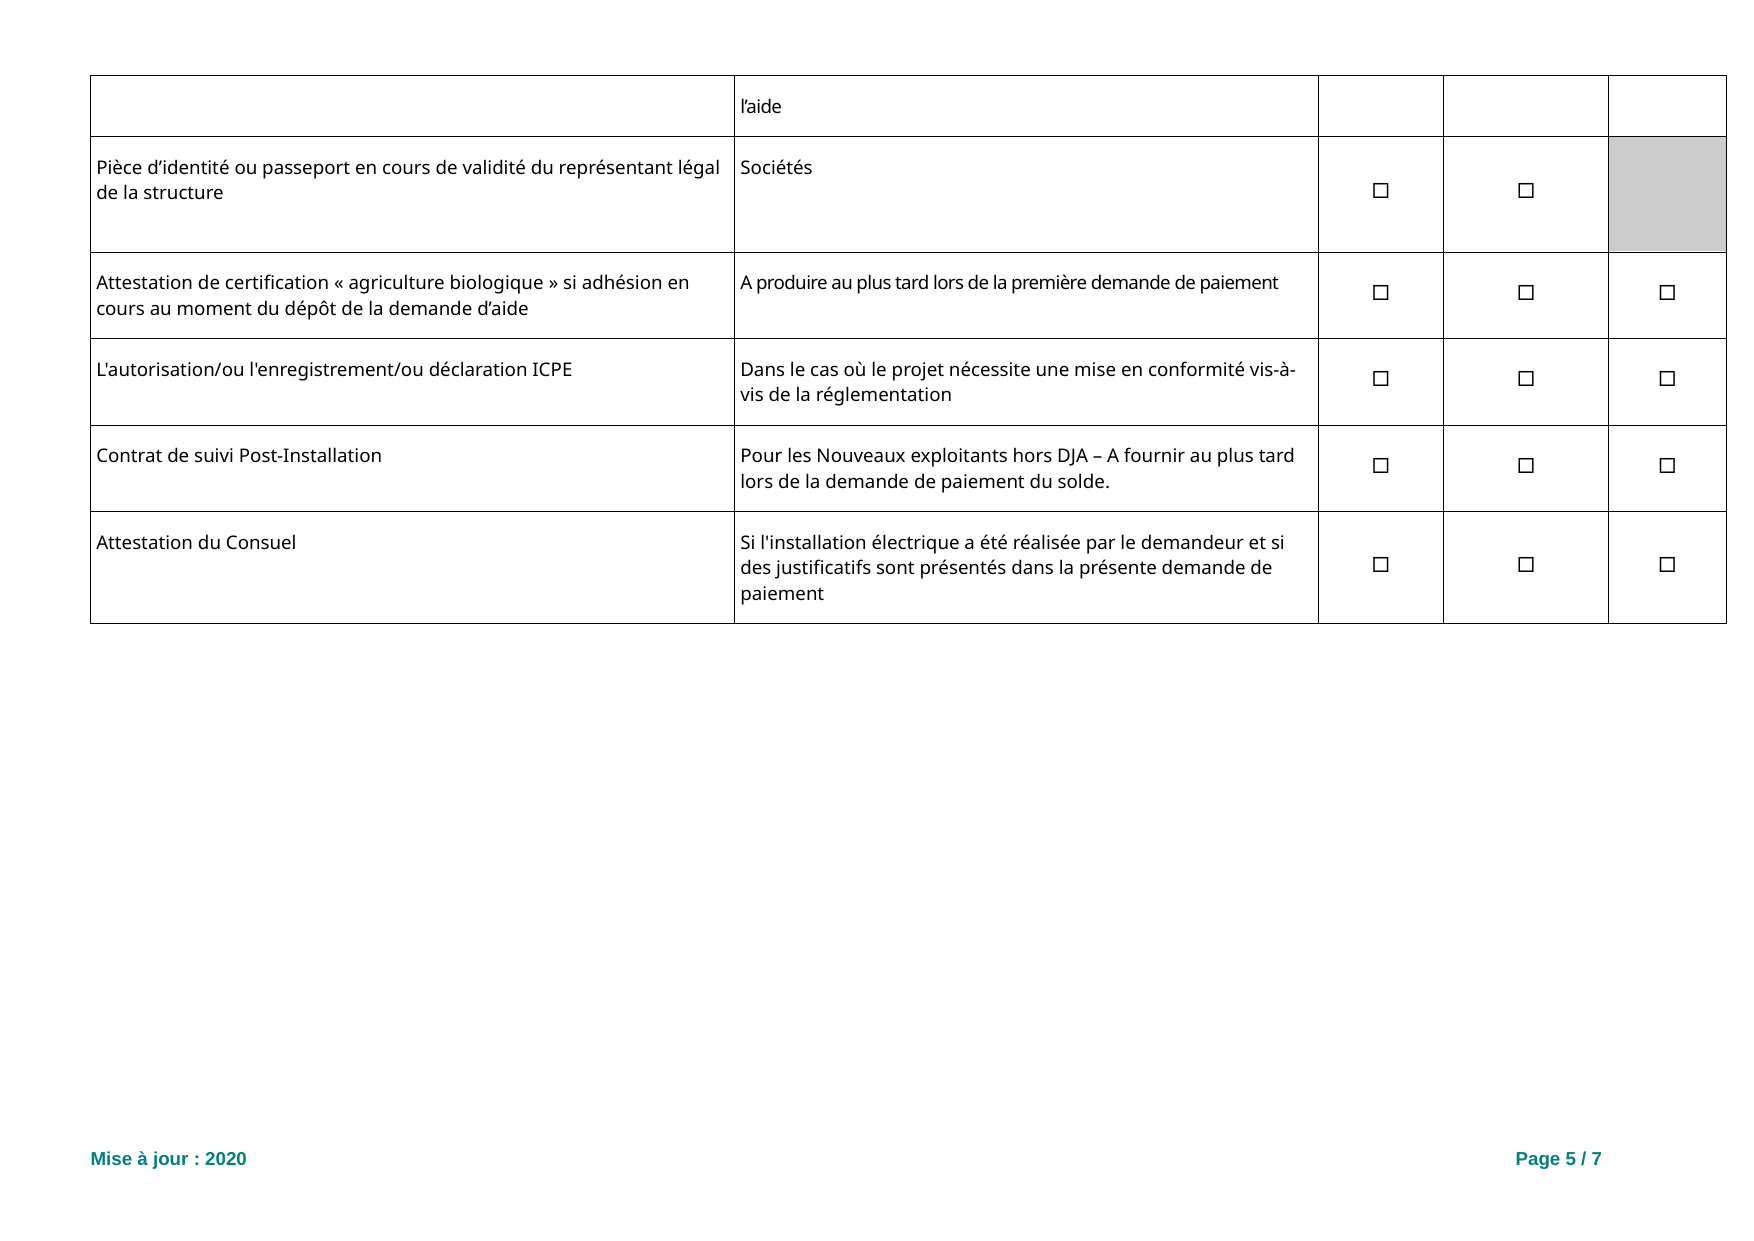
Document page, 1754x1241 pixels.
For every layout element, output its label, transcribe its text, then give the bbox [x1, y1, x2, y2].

table_cell l’aide [735, 76, 1318, 136]
table_cell  [1609, 339, 1726, 424]
table_cell  [1319, 137, 1443, 251]
table_cell Dans le cas où le projet nécessite une mise en conformité vis-à-vis de la réglementation [735, 339, 1318, 424]
table_cell  [1609, 512, 1726, 623]
table_cell Contrat de suivi Post-Installation [91, 426, 734, 511]
table_cell [1609, 137, 1726, 251]
table_cell L'autorisation/ou l'enregistrement/ou déclaration ICPE [91, 339, 734, 424]
table_cell  [1444, 512, 1608, 623]
table_cell  [1609, 426, 1726, 511]
table_cell [1444, 76, 1608, 136]
table_cell A produire au plus tard lors de la première demande de paiement [735, 253, 1318, 338]
table_cell  [1609, 253, 1726, 338]
table_cell  [1444, 339, 1608, 424]
table_cell Attestation du Consuel [91, 512, 734, 623]
table_cell  [1319, 512, 1443, 623]
table_cell Pièce d’identité ou passeport en cours de validité du représentant légal de la structure [91, 137, 734, 251]
table_cell Attestation de certification « agriculture biologique » si adhésion en cours au moment du dépôt de la demande d’aide [91, 253, 734, 338]
table_cell Sociétés [735, 137, 1318, 251]
table_cell  [1444, 253, 1608, 338]
table_cell [91, 76, 734, 136]
table_cell [90, 624, 1726, 844]
table_cell Pour les Nouveaux exploitants hors DJA – A fournir au plus tard lors de la demande de paiement du solde. [735, 426, 1318, 511]
table_cell  [1319, 339, 1443, 424]
table_cell Si l'installation électrique a été réalisée par le demandeur et si des justificatifs sont présentés dans la présente demande de paiement [735, 512, 1318, 623]
table_cell  [1319, 253, 1443, 338]
table_cell [1609, 76, 1726, 136]
table_cell  [1444, 426, 1608, 511]
table_cell  [1319, 426, 1443, 511]
table_cell [1319, 76, 1443, 136]
table_cell  [1444, 137, 1608, 251]
